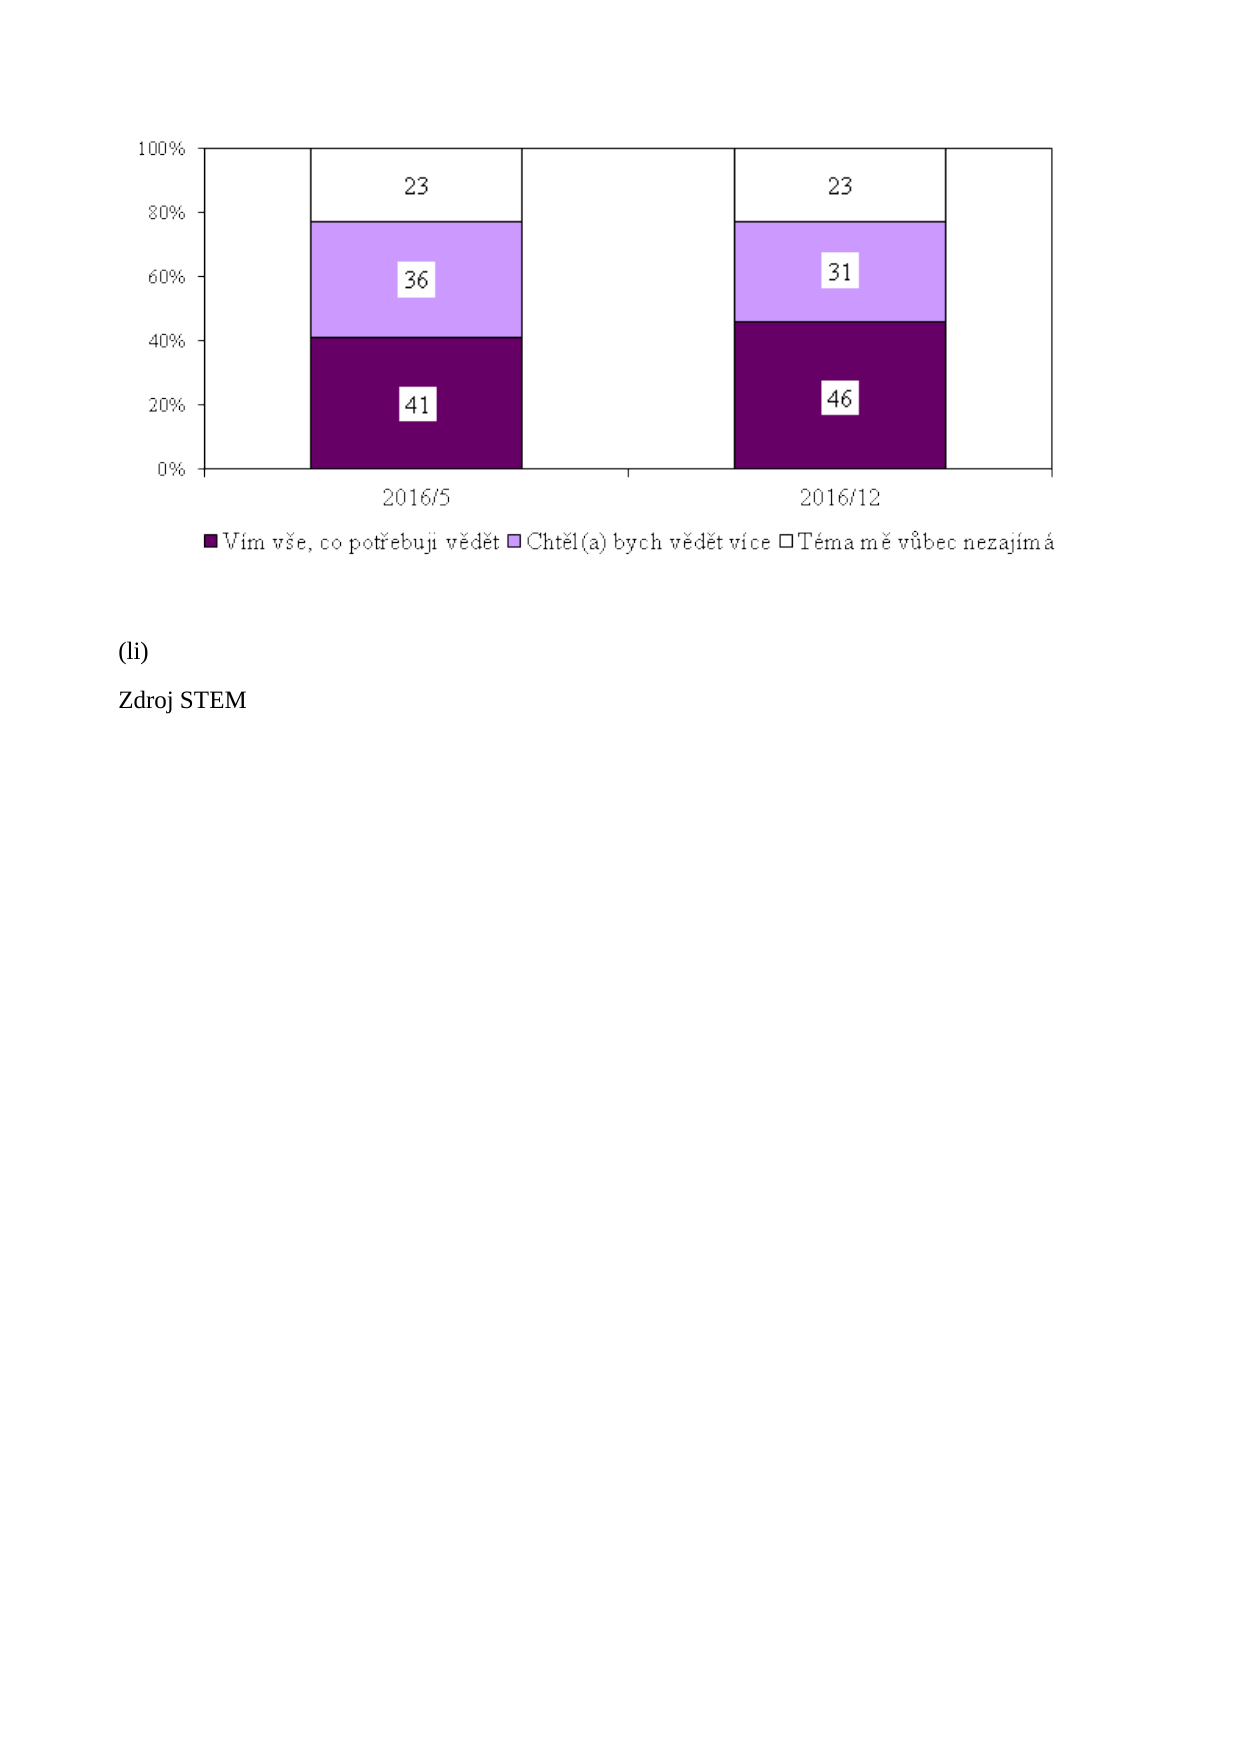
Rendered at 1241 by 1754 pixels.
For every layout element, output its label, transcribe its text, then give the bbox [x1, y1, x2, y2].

text Zdroj STEM [118, 685, 1122, 714]
text (li) [118, 636, 1122, 665]
